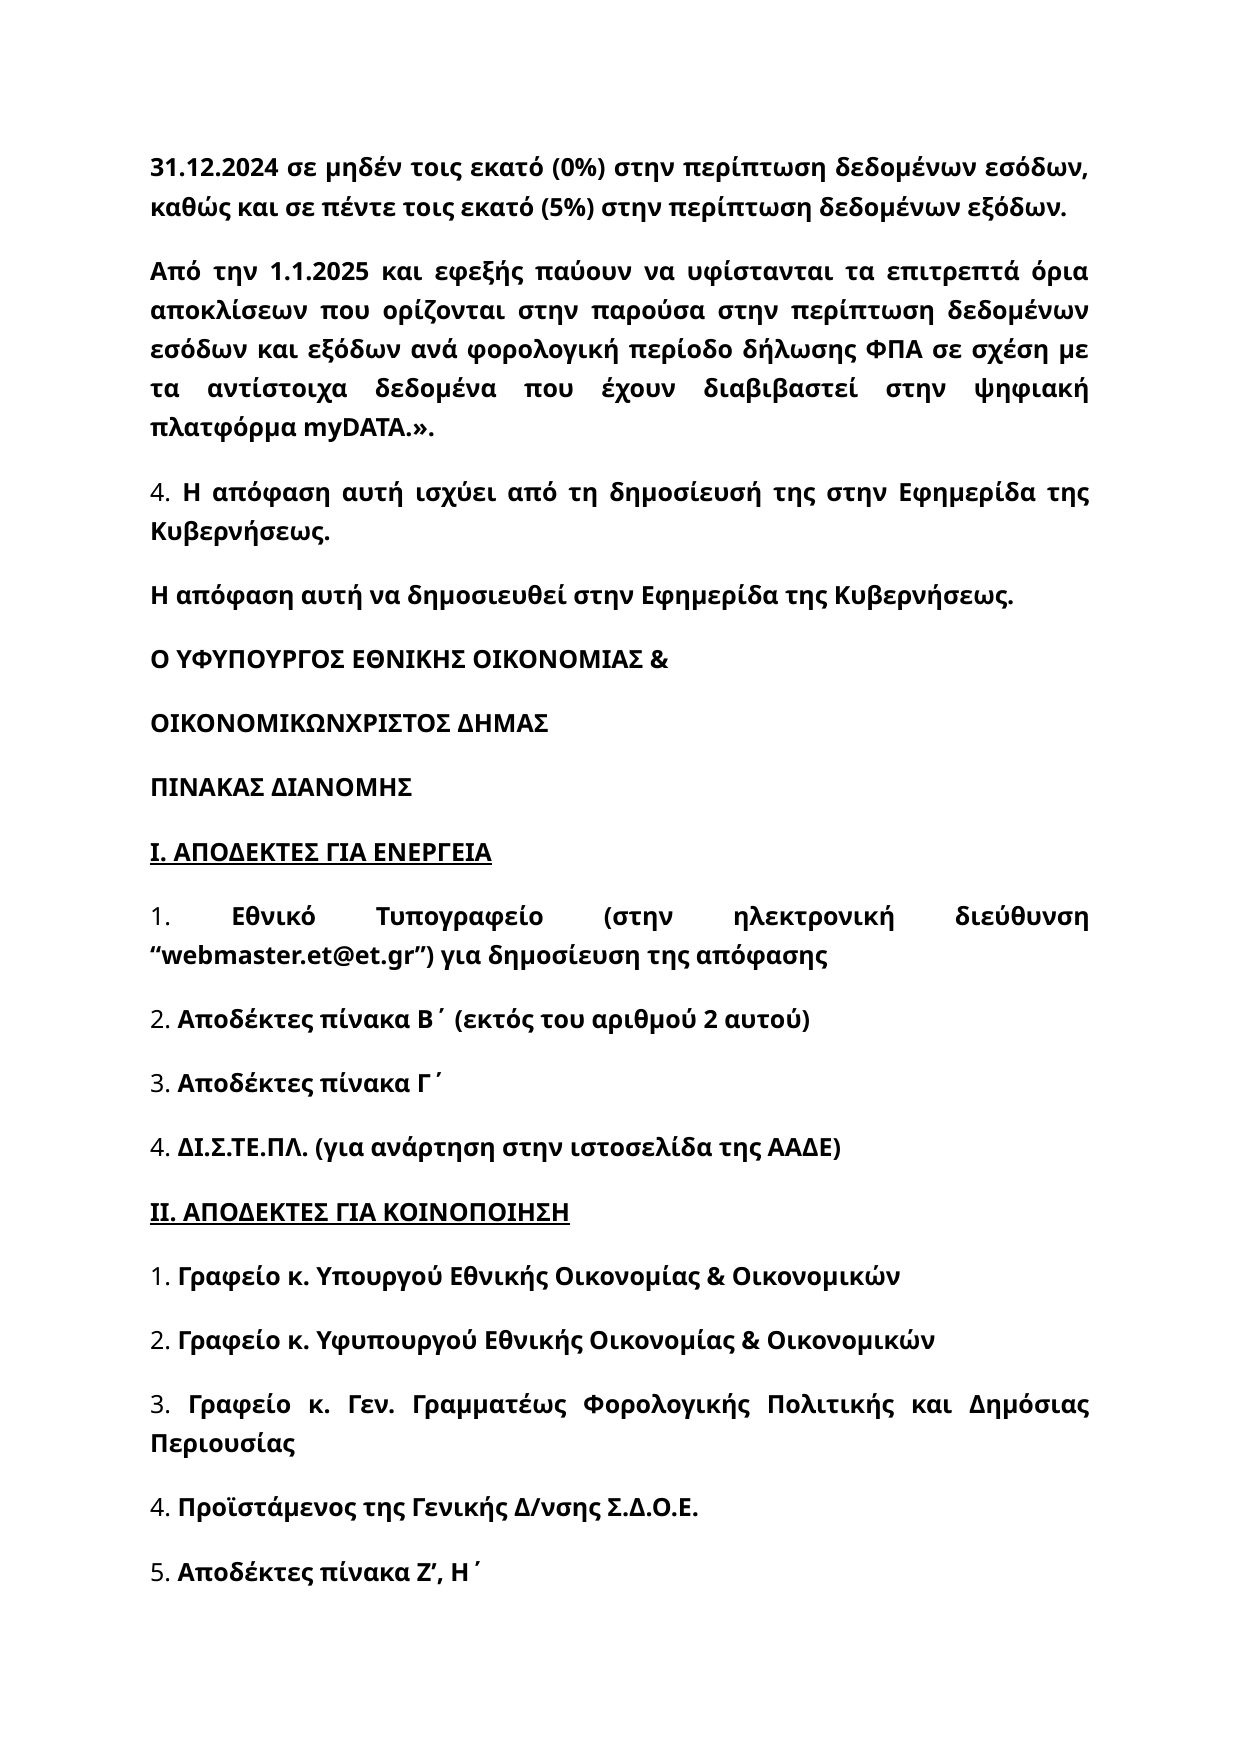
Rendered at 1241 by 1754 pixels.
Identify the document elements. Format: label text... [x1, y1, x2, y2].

text Η απόφαση αυτή να δημοσιευθεί στην Εφημερίδα της Κυβερνήσεως. [150, 577, 1090, 612]
text 4. Η απόφαση αυτή ισχύει από τη δημοσίευσή της στην Εφημερίδα της Κυβερνήσεως. [150, 474, 1090, 547]
text 1. Εθνικό Τυπογραφείο (στην ηλεκτρονική διεύθυνση “webmaster.et@et.gr”) για δημοσίευση της απόφασης [150, 898, 1090, 972]
text Ο ΥΦΥΠΟΥΡΓΟΣ ΕΘΝΙΚΗΣ ΟΙΚΟΝΟΜΙΑΣ & [150, 642, 1090, 676]
text 1. Γραφείο κ. Υπουργού Εθνικής Οικονομίας & Οικονομικών [150, 1258, 1090, 1292]
text ΠΙΝΑΚΑΣ ΔΙΑΝΟΜΗΣ [150, 770, 1090, 804]
text 4. Προϊστάμενος της Γενικής Δ/νσης Σ.Δ.Ο.Ε. [150, 1490, 1090, 1524]
text ΟΙΚΟΝΟΜΙΚΩΝΧΡΙΣΤΟΣ ΔΗΜΑΣ [150, 706, 1090, 740]
text 4. ΔΙ.Σ.ΤΕ.ΠΛ. (για ανάρτηση στην ιστοσελίδα της ΑΑΔΕ) [150, 1130, 1090, 1164]
text 3. Γραφείο κ. Γεν. Γραμματέως Φορολογικής Πολιτικής και Δημόσιας Περιουσίας [150, 1387, 1090, 1460]
text 31.12.2024 σε μηδέν τοις εκατό (0%) στην περίπτωση δεδομένων εσόδων, καθώς και σε πέντε τοις εκατό (5%) στην περίπτωση δεδομένων εξόδων. [150, 150, 1090, 223]
text Ι. ΑΠΟΔΕΚΤΕΣ ΓΙΑ ΕΝΕΡΓΕΙΑ [150, 834, 1090, 868]
text 2. Αποδέκτες πίνακα Β΄ (εκτός του αριθμού 2 αυτού) [150, 1002, 1090, 1036]
text 2. Γραφείο κ. Υφυπουργού Εθνικής Οικονομίας & Οικονομικών [150, 1322, 1090, 1357]
text Από την 1.1.2025 και εφεξής παύουν να υφίστανται τα επιτρεπτά όρια αποκλίσεων που ορίζονται στην παρούσα στην περίπτωση δεδομένων εσόδων και εξόδων ανά φορολογική περίοδο δήλωσης ΦΠΑ σε σχέση με τα αντίστοιχα δεδομένα που έχουν διαβιβαστεί στην ψηφιακή πλατφόρμα myDATA.». [150, 253, 1090, 444]
text 5. Αποδέκτες πίνακα Ζ’, Η΄ [150, 1554, 1090, 1588]
text ΙΙ. ΑΠΟΔΕΚΤΕΣ ΓΙΑ ΚΟΙΝΟΠΟΙΗΣΗ [150, 1194, 1090, 1228]
text 3. Αποδέκτες πίνακα Γ΄ [150, 1066, 1090, 1100]
